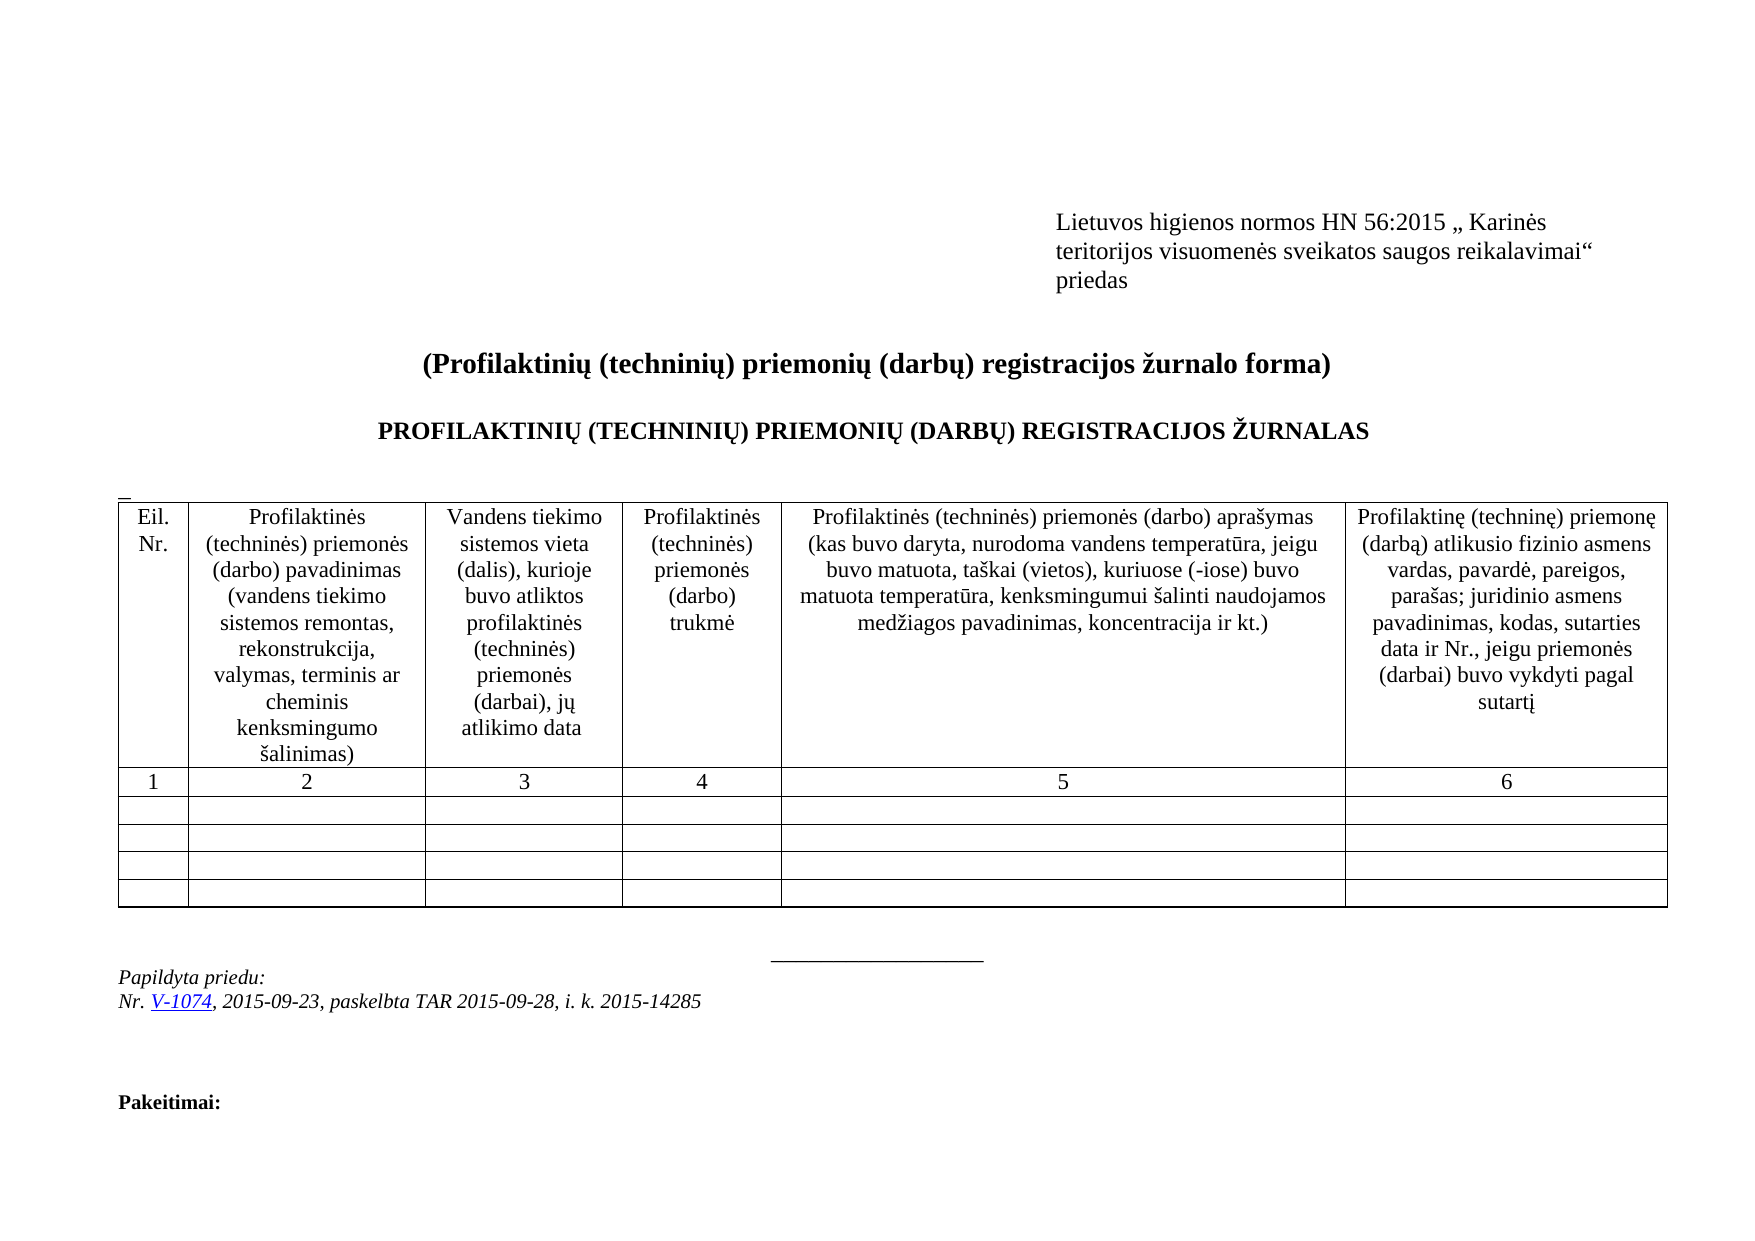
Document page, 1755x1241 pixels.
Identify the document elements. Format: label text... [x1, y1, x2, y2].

table_header Profilaktinės (techninės) priemonės (darbo) trukmė [623, 503, 781, 767]
table_cell 2 [189, 768, 425, 796]
table_cell [426, 852, 622, 879]
table_cell 3 [426, 768, 622, 796]
table_cell 1 [119, 768, 188, 796]
table_cell [426, 797, 622, 823]
table_cell [782, 825, 1345, 851]
table_cell [782, 880, 1345, 906]
text _________________ [118, 936, 1636, 965]
text Pakeitimai: [118, 1090, 1636, 1114]
table_header Eil. Nr. [119, 503, 188, 767]
table_cell [119, 852, 188, 879]
table_cell [1346, 825, 1667, 851]
table_cell [782, 852, 1345, 879]
text Nr. V-1074, 2015-09-23, paskelbta TAR 2015-09-28, i. k. 2015-14285 [118, 989, 1636, 1013]
table_cell [623, 852, 781, 879]
table_cell [623, 825, 781, 851]
table_cell [782, 797, 1345, 823]
text priedas [1056, 265, 1636, 294]
table_cell [189, 797, 425, 823]
table_cell [623, 880, 781, 906]
table_cell [623, 797, 781, 823]
table_cell [189, 852, 425, 879]
table_cell [119, 797, 188, 823]
table_header Profilaktinės (techninės) priemonės (darbo) pavadinimas (vandens tiekimo sistemos remontas, rekonstrukcija, valymas, terminis ar cheminis kenksmingumo šalinimas) [189, 503, 425, 767]
table_cell [1346, 852, 1667, 879]
table_cell 6 [1346, 768, 1667, 796]
table_cell 4 [623, 768, 781, 796]
table_cell 5 [782, 768, 1345, 796]
text PROFILAKTINIŲ (TECHNINIŲ) PRIEMONIŲ (DARBŲ) REGISTRACIJOS ŽURNALAS [118, 416, 1636, 445]
table_header Profilaktinę (techninę) priemonę (darbą) atlikusio fizinio asmens vardas, pavardė, pareigos, parašas; juridinio asmens pavadinimas, kodas, sutarties data ir Nr., jeigu priemonės (darbai) buvo vykdyti pagal sutartį [1346, 503, 1667, 767]
table_cell [119, 825, 188, 851]
table_cell [1346, 880, 1667, 906]
table_cell [426, 880, 622, 906]
table_cell [189, 825, 425, 851]
table_cell [426, 825, 622, 851]
table_header Vandens tiekimo sistemos vieta (dalis), kurioje buvo atliktos profilaktinės (techninės) priemonės (darbai), jų atlikimo data [426, 503, 622, 767]
table_cell [189, 880, 425, 906]
text (Profilaktinių (techninių) priemonių (darbų) registracijos žurnalo forma) [118, 346, 1636, 380]
text Lietuvos higienos normos HN 56:2015 „ Karinės teritorijos visuomenės sveikatos saugos reikalavimai“ [1056, 207, 1636, 265]
text Papildyta priedu: [118, 965, 1636, 989]
text _ [118, 473, 1636, 502]
table_cell [1346, 797, 1667, 823]
table_cell [119, 880, 188, 906]
table_header Profilaktinės (techninės) priemonės (darbo) aprašymas (kas buvo daryta, nurodoma vandens temperatūra, jeigu buvo matuota, taškai (vietos), kuriuose (-iose) buvo matuota temperatūra, kenksmingumui šalinti naudojamos medžiagos pavadinimas, koncentracija ir kt.) [782, 503, 1345, 767]
